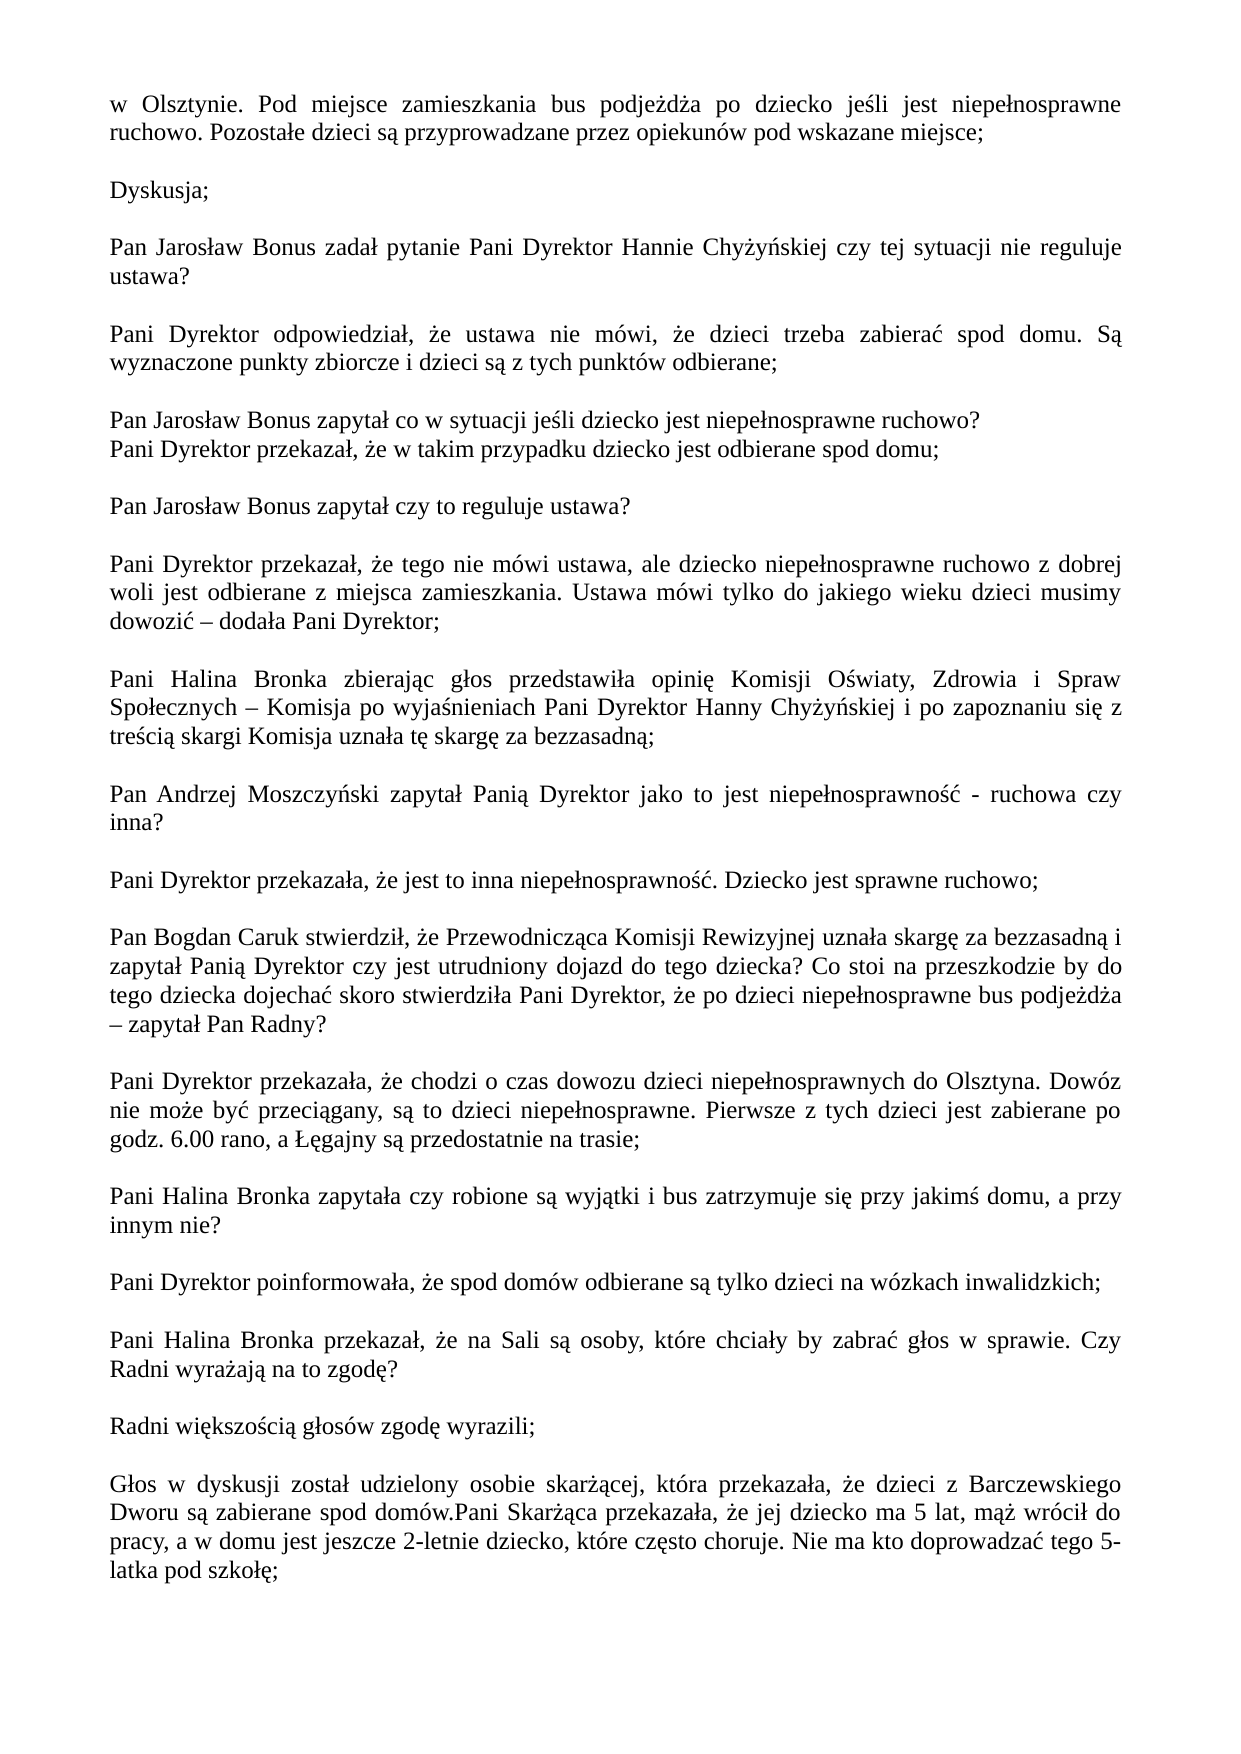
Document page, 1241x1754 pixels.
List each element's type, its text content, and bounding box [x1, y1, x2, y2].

text Głos w dyskusji został udzielony osobie skarżącej, która przekazała, że dzieci z Barczewskiego Dworu są zabierane spod domów.Pani Skarżąca przekazała, że jej dziecko ma 5 lat, mąż wrócił do pracy, a w domu jest jeszcze 2-letnie dziecko, które często choruje. Nie ma kto doprowadzać tego 5-latka pod szkołę; [109, 1469, 1123, 1584]
text Pani Halina Bronka zbierając głos przedstawiła opinię Komisji Oświaty, Zdrowia i Spraw Społecznych – Komisja po wyjaśnieniach Pani Dyrektor Hanny Chyżyńskiej i po zapoznaniu się z treścią skargi Komisja uznała tę skargę za bezzasadną; [109, 664, 1123, 750]
text Pani Dyrektor poinformowała, że spod domów odbierane są tylko dzieci na wózkach inwalidzkich; [109, 1267, 1123, 1296]
text Pan Bogdan Caruk stwierdził, że Przewodnicząca Komisji Rewizyjnej uznała skargę za bezzasadną i zapytał Panią Dyrektor czy jest utrudniony dojazd do tego dziecka? Co stoi na przeszkodzie by do tego dziecka dojechać skoro stwierdziła Pani Dyrektor, że po dzieci niepełnosprawne bus podjeżdża – zapytał Pan Radny? [109, 922, 1123, 1037]
text Dyskusja; [109, 175, 1123, 204]
text Pani Dyrektor przekazał, że w takim przypadku dziecko jest odbierane spod domu; [109, 434, 1123, 462]
text Pan Andrzej Moszczyński zapytał Panią Dyrektor jako to jest niepełnosprawność - ruchowa czy inna? [109, 779, 1123, 836]
text Pani Dyrektor przekazał, że tego nie mówi ustawa, ale dziecko niepełnosprawne ruchowo z dobrej woli jest odbierane z miejsca zamieszkania. Ustawa mówi tylko do jakiego wieku dzieci musimy dowozić – dodała Pani Dyrektor; [109, 549, 1123, 635]
text w Olsztynie. Pod miejsce zamieszkania bus podjeżdża po dziecko jeśli jest niepełnosprawne ruchowo. Pozostałe dzieci są przyprowadzane przez opiekunów pod wskazane miejsce; [109, 89, 1123, 146]
text Radni większością głosów zgodę wyrazili; [109, 1411, 1123, 1440]
text Pan Jarosław Bonus zadał pytanie Pani Dyrektor Hannie Chyżyńskiej czy tej sytuacji nie reguluje ustawa? [109, 232, 1123, 290]
text Pani Halina Bronka zapytała czy robione są wyjątki i bus zatrzymuje się przy jakimś domu, a przy innym nie? [109, 1181, 1123, 1239]
text Pani Halina Bronka przekazał, że na Sali są osoby, które chciały by zabrać głos w sprawie. Czy Radni wyrażają na to zgodę? [109, 1325, 1123, 1382]
text Pani Dyrektor przekazała, że chodzi o czas dowozu dzieci niepełnosprawnych do Olsztyna. Dowóz nie może być przeciągany, są to dzieci niepełnosprawne. Pierwsze z tych dzieci jest zabierane po godz. 6.00 rano, a Łęgajny są przedostatnie na trasie; [109, 1066, 1123, 1152]
text Pani Dyrektor przekazała, że jest to inna niepełnosprawność. Dziecko jest sprawne ruchowo; [109, 865, 1123, 894]
text Pan Jarosław Bonus zapytał czy to reguluje ustawa? [109, 491, 1123, 520]
text Pan Jarosław Bonus zapytał co w sytuacji jeśli dziecko jest niepełnosprawne ruchowo? [109, 405, 1123, 434]
text Pani Dyrektor odpowiedział, że ustawa nie mówi, że dzieci trzeba zabierać spod domu. Są wyznaczone punkty zbiorcze i dzieci są z tych punktów odbierane; [109, 319, 1123, 376]
